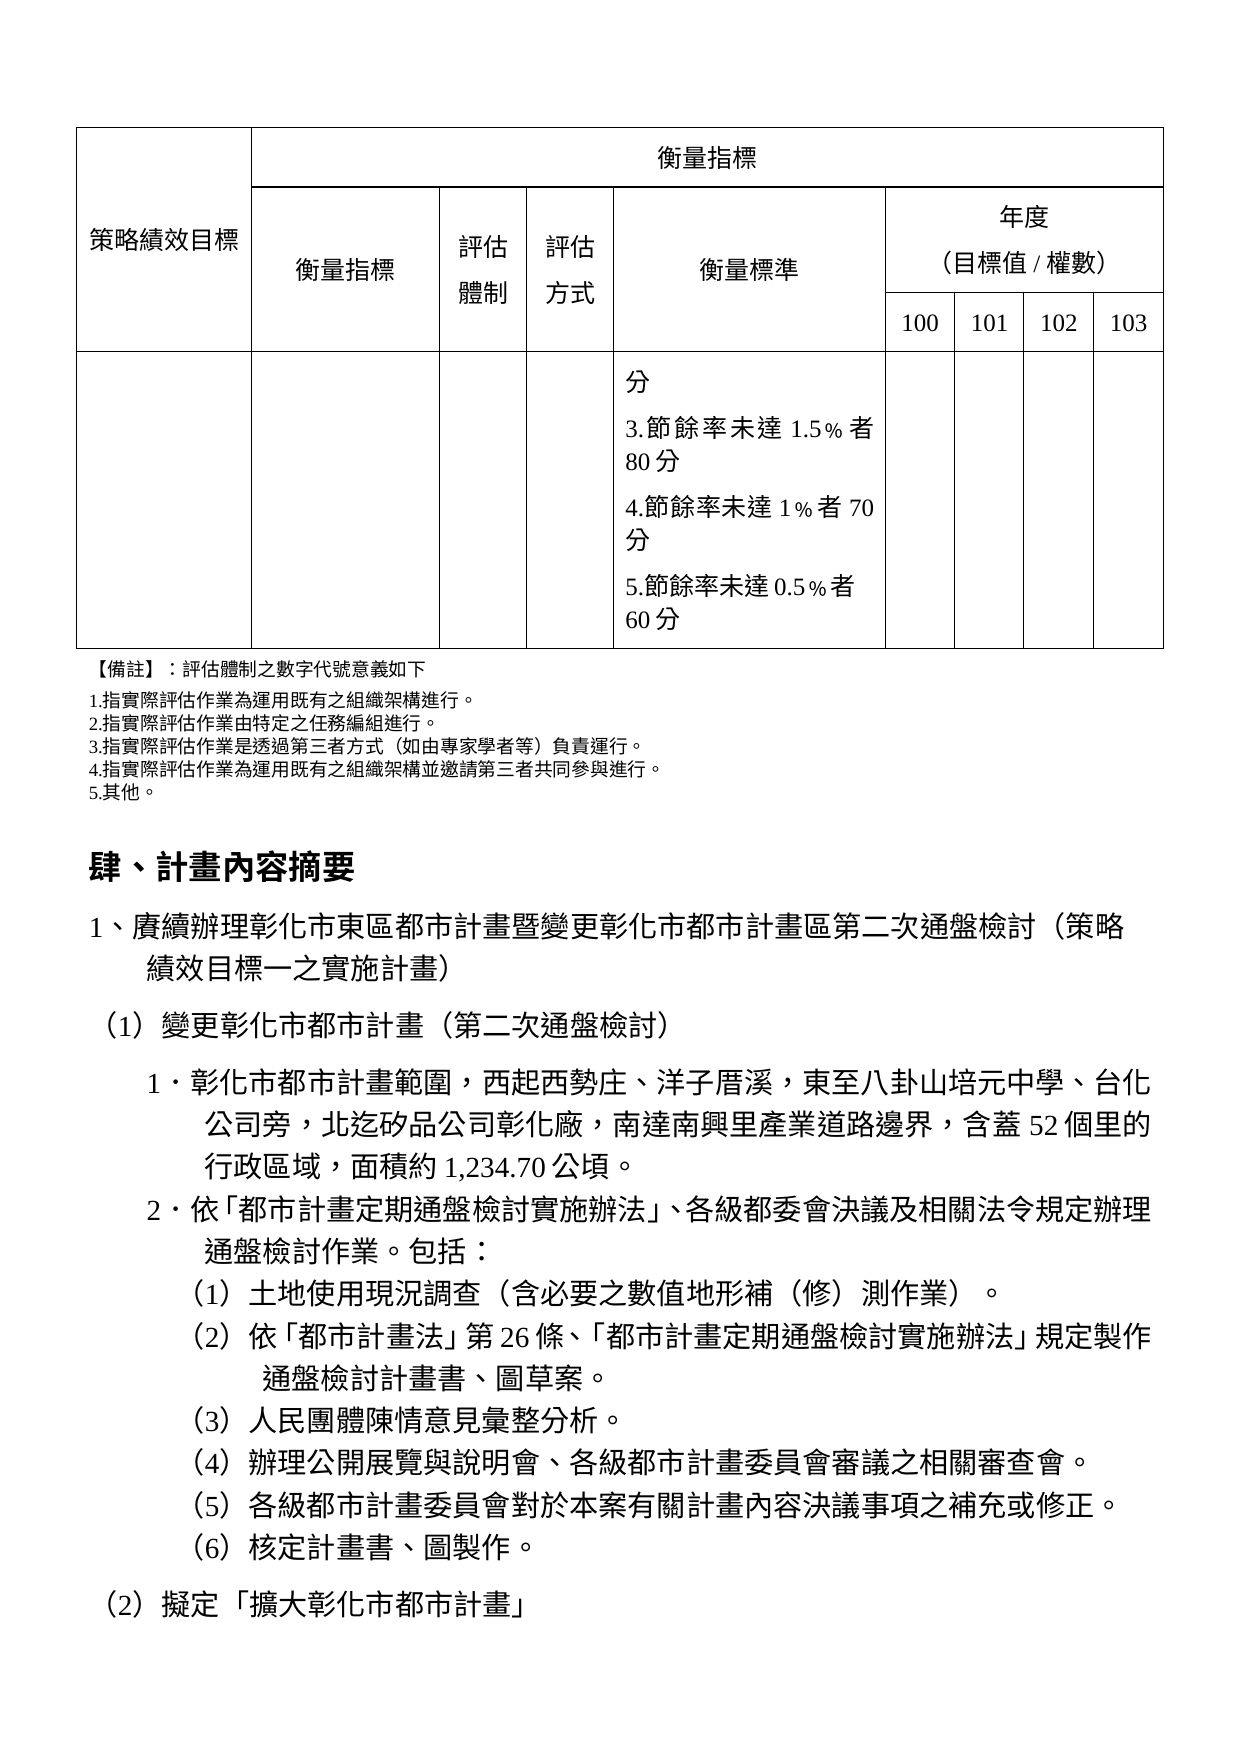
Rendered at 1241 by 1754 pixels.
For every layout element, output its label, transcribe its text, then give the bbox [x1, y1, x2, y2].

list 依「都市計畫定期通盤檢討實施辦法」、各級都委會決議及相關法令規定辦理通盤檢討作業。包括： [146, 1186, 1152, 1271]
list 彰化市都市計畫範圍，西起西勢庄、洋子厝溪，東至八卦山培元中學、台化公司旁，北迄矽品公司彰化廠，南達南興里產業道路邊界，含蓋52個里的行政區域，面積約1,234.70公頃。 [146, 1059, 1152, 1186]
table_cell 評估 體制 [440, 188, 526, 351]
table_cell 衡量標準 [614, 188, 885, 351]
list 指實際評估作業為運用既有之組織架構並邀請第三者共同參與進行。 [88, 761, 1152, 780]
table_cell 100 [886, 293, 954, 351]
list 擬定「擴大彰化市都市計畫」 [88, 1581, 1152, 1624]
table_cell [955, 352, 1023, 648]
list 其他。 [88, 784, 1152, 803]
list 依「都市計畫法」第26條、「都市計畫定期通盤檢討實施辦法」規定製作通盤檢討計畫書、圖草案。 [175, 1313, 1152, 1398]
table_cell [1094, 352, 1163, 648]
list 各級都市計畫委員會對於本案有關計畫內容決議事項之補充或修正。 [175, 1482, 1152, 1524]
table_cell 103 [1094, 293, 1163, 351]
table_header 策略績效目標 [77, 128, 251, 351]
list 指實際評估作業是透過第三者方式（如由專家學者等）負責運行。 [88, 738, 1152, 757]
table_cell [1024, 352, 1093, 648]
table_cell [527, 352, 613, 648]
table_cell 分 3.節餘率未達1.5﹪者 80分 4.節餘率未達1﹪者 70分 5.節餘率未達0.5﹪者60分 [614, 352, 885, 648]
table_cell 衡量指標 [252, 188, 439, 351]
list 指實際評估作業為運用既有之組織架構進行。 [88, 693, 1152, 711]
table_cell [77, 352, 251, 648]
table_cell [252, 352, 439, 648]
table_cell [886, 352, 954, 648]
list 核定計畫書、圖製作。 [175, 1524, 1152, 1567]
list 辦理公開展覽與說明會、各級都市計畫委員會審議之相關審查會。 [175, 1440, 1152, 1482]
list 人民團體陳情意見彙整分析。 [175, 1398, 1152, 1440]
text 【備註】：評估體制之數字代號意義如下 [88, 661, 1152, 680]
list 變更彰化市都市計畫（第二次通盤檢討） [88, 1002, 1152, 1045]
table_cell 評估 方式 [527, 188, 613, 351]
table_cell [440, 352, 526, 648]
text 肆、計畫內容摘要 [88, 841, 1152, 889]
list 賡續辦理彰化市東區都市計畫暨變更彰化市都市計畫區第二次通盤檢討（策略績效目標一之實施計畫） [88, 903, 1152, 988]
table_header 衡量指標 [252, 128, 1163, 186]
list 指實際評估作業由特定之任務編組進行。 [88, 716, 1152, 734]
table_cell 年度 （目標值 / 權數） [886, 188, 1163, 292]
list 土地使用現況調查（含必要之數值地形補（修）測作業）。 [175, 1271, 1152, 1313]
table_cell 101 [955, 293, 1023, 351]
table_cell 102 [1024, 293, 1093, 351]
